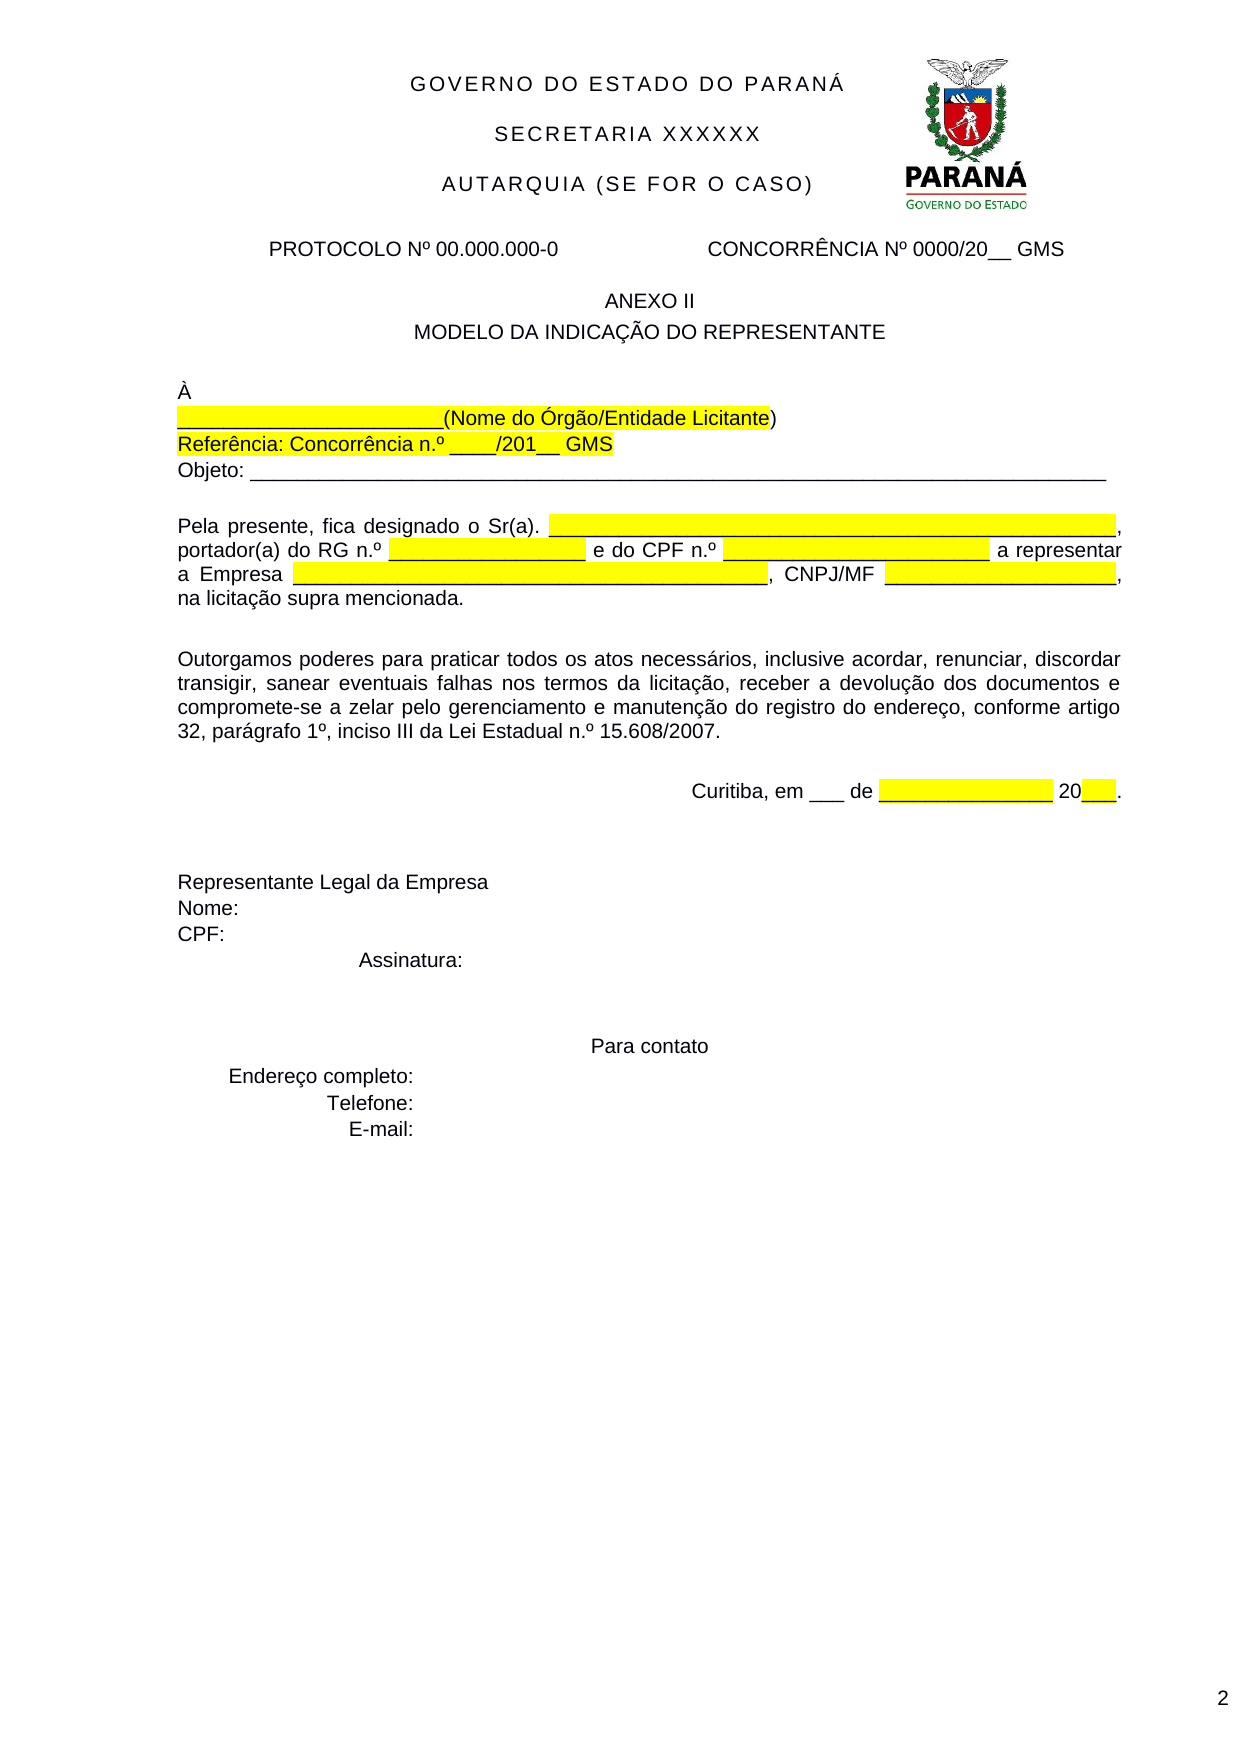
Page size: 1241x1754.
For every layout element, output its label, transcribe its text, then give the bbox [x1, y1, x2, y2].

table_cell [650, 870, 1122, 974]
table_cell Para contato [177, 1034, 1122, 1064]
table_cell Curitiba, em ___ de _______________ 20___. [177, 779, 1122, 809]
table_cell Outorgamos poderes para praticar todos os atos necessários, inclusive acordar, renunciar, discordar transigir, sanear eventuais falhas nos termos da licitação, receber a devolução dos documentos e compromete-se a zelar pelo gerenciamento e manutenção do registro do endereço, conforme artigo 32, parágrafo 1º, inciso III da Lei Estadual n.º 15.608/2007. [177, 647, 1122, 749]
table_cell _______________________(Nome do Órgão/Entidade Licitante) [177, 406, 1122, 432]
table_cell Telefone: [177, 1090, 413, 1116]
table_cell [177, 350, 1122, 380]
table_cell [177, 484, 1122, 514]
table_cell [414, 1116, 1122, 1142]
table_cell [177, 974, 1122, 1034]
table_cell [414, 1090, 1122, 1116]
table_cell Representante Legal da Empresa Nome: CPF: Assinatura: [177, 870, 650, 974]
table_cell Pela presente, fica designado o Sr(a). _________________________________________________, portador(a) do RG n.º _________________ e do CPF n.º _______________________ a representar a Empresa _________________________________________, CNPJ/MF ____________________, na licitação supra mencionada. [177, 514, 1122, 616]
table_cell [177, 809, 1122, 869]
table_cell [414, 1064, 1122, 1090]
table_cell Referência: Concorrência n.º ____/201__ GMS [177, 432, 1122, 458]
table_cell MODELO DA INDICAÇÃO DO REPRESENTANTE [177, 320, 1122, 350]
table_header ANEXO II [177, 289, 1122, 319]
table_cell Endereço completo: [177, 1064, 413, 1090]
table_cell [177, 749, 1122, 779]
table_cell À [177, 380, 1122, 406]
table_cell [177, 616, 1122, 647]
table_cell Objeto: __________________________________________________________________________ [177, 458, 1122, 484]
table_cell E-mail: [177, 1116, 413, 1142]
